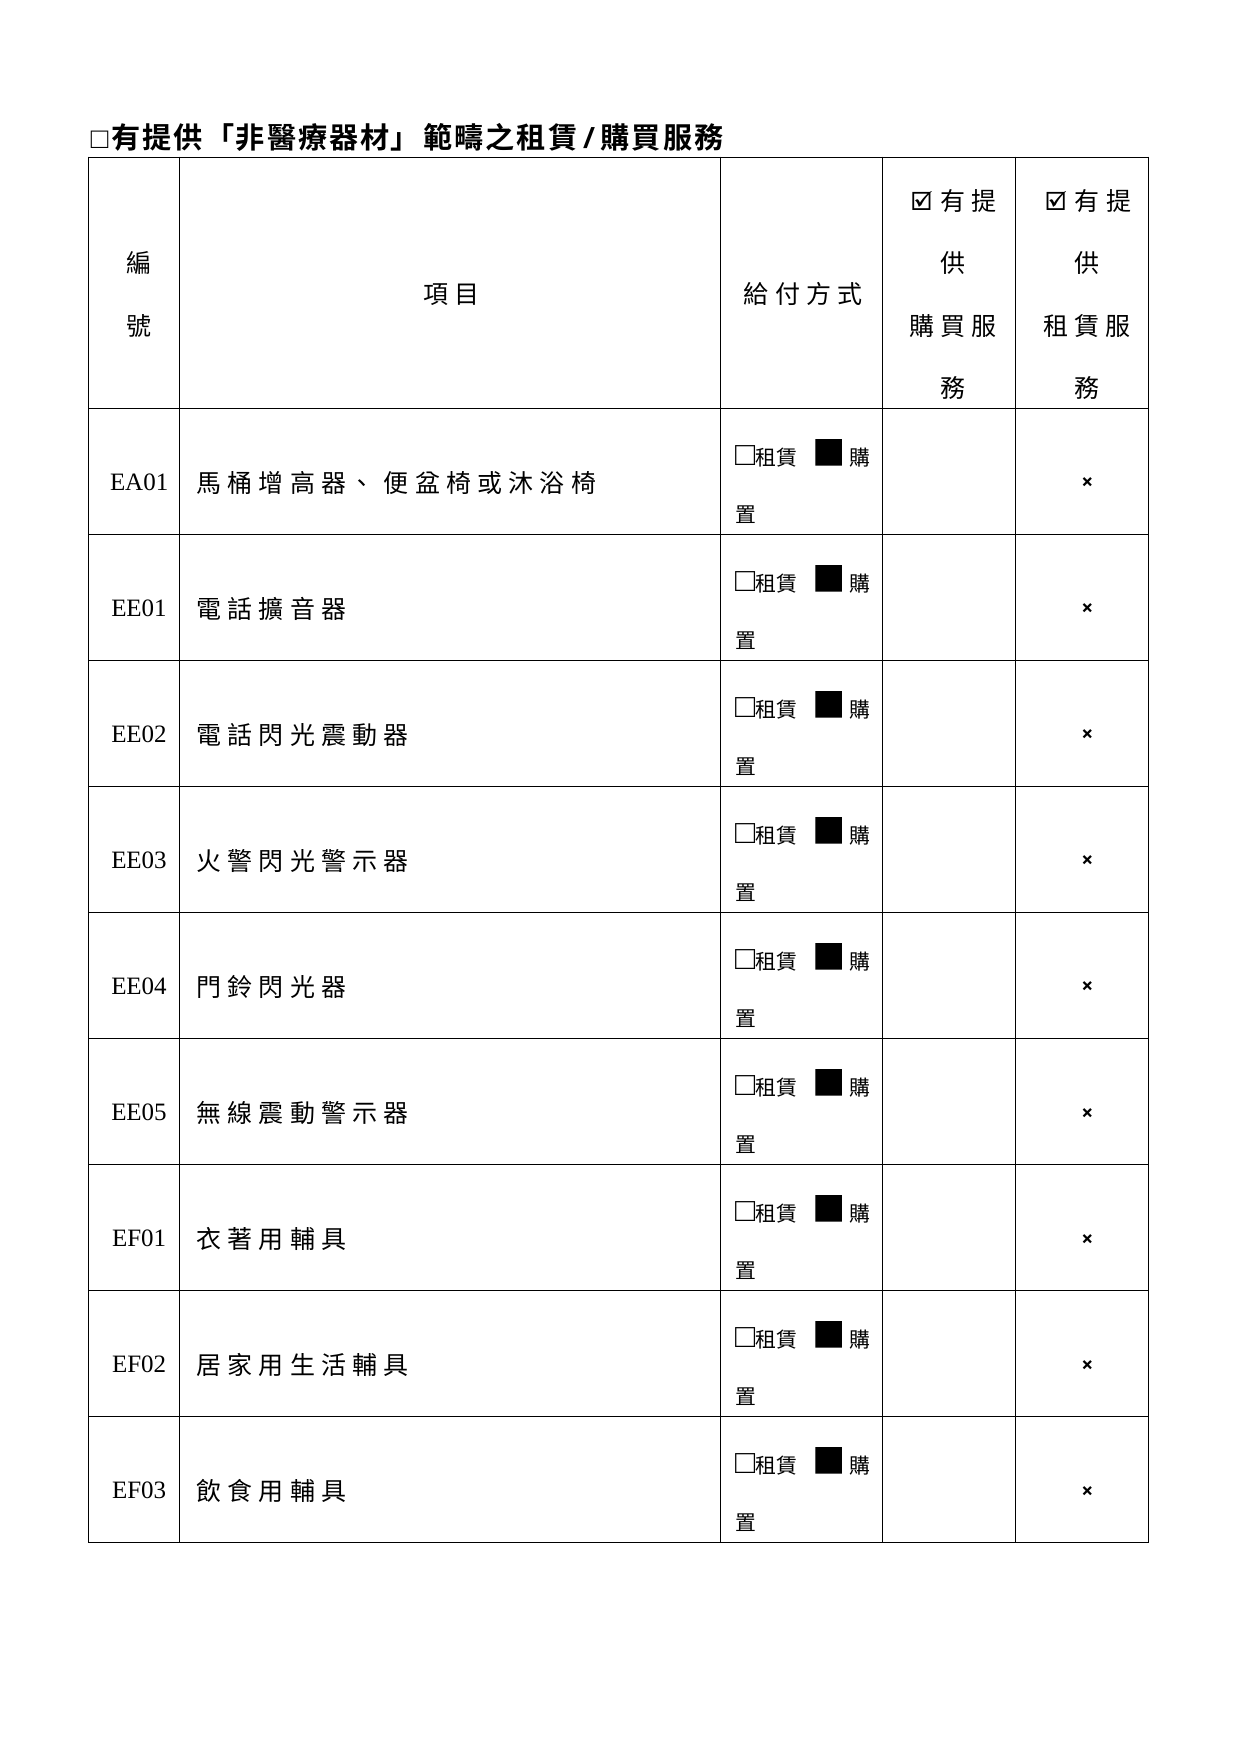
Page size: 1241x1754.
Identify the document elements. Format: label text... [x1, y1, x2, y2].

table_cell □租賃 ■購置 [721, 1039, 882, 1164]
table_cell EE01 [89, 535, 179, 660]
table_cell □租賃 ■購置 [721, 1291, 882, 1416]
table_cell □租賃 ■購置 [721, 661, 882, 786]
table_cell EE05 [89, 1039, 179, 1164]
table_cell 門鈴閃光器 [180, 913, 720, 1038]
table_cell □租賃 ■購置 [721, 1417, 882, 1542]
table_cell 馬桶增高器、便盆椅或沐浴椅 [180, 409, 720, 534]
table_header 有提供 租賃服務 [1016, 158, 1148, 408]
table_header 項目 [180, 158, 720, 408]
table_cell □租賃 ■購置 [721, 1165, 882, 1290]
table_cell [883, 1165, 1015, 1290]
table_cell × [1016, 1165, 1148, 1290]
table_cell [883, 1039, 1015, 1164]
table_cell [883, 661, 1015, 786]
table_cell 電話閃光震動器 [180, 661, 720, 786]
table_cell EE04 [89, 913, 179, 1038]
table_cell × [1016, 913, 1148, 1038]
table_cell 無線震動警示器 [180, 1039, 720, 1164]
table_cell × [1016, 535, 1148, 660]
table_cell EF03 [89, 1417, 179, 1542]
table_cell 居家用生活輔具 [180, 1291, 720, 1416]
table_cell 電話擴音器 [180, 535, 720, 660]
table_cell □租賃 ■購置 [721, 913, 882, 1038]
table_cell [883, 787, 1015, 912]
text □有提供「非醫療器材」範疇之租賃/購買服務 [89, 94, 1151, 157]
table_cell □租賃 ■購置 [721, 409, 882, 534]
table_cell 火警閃光警示器 [180, 787, 720, 912]
table_header 給付方式 [721, 158, 882, 408]
table_cell EF01 [89, 1165, 179, 1290]
table_cell × [1016, 1039, 1148, 1164]
table_cell EF02 [89, 1291, 179, 1416]
table_cell [883, 409, 1015, 534]
table_cell EA01 [89, 409, 179, 534]
table_cell × [1016, 1417, 1148, 1542]
table_cell [883, 913, 1015, 1038]
table_header 編號 [89, 158, 179, 408]
table_cell EE03 [89, 787, 179, 912]
table_cell × [1016, 1291, 1148, 1416]
table_cell × [1016, 787, 1148, 912]
table_cell [883, 535, 1015, 660]
table_cell □租賃 ■購置 [721, 535, 882, 660]
table_cell □租賃 ■購置 [721, 787, 882, 912]
table_cell 飲食用輔具 [180, 1417, 720, 1542]
table_cell [883, 1417, 1015, 1542]
table_cell EE02 [89, 661, 179, 786]
table_cell 衣著用輔具 [180, 1165, 720, 1290]
table_header 有提供 購買服務 [883, 158, 1015, 408]
table_cell × [1016, 661, 1148, 786]
table_cell [883, 1291, 1015, 1416]
table_cell × [1016, 409, 1148, 534]
